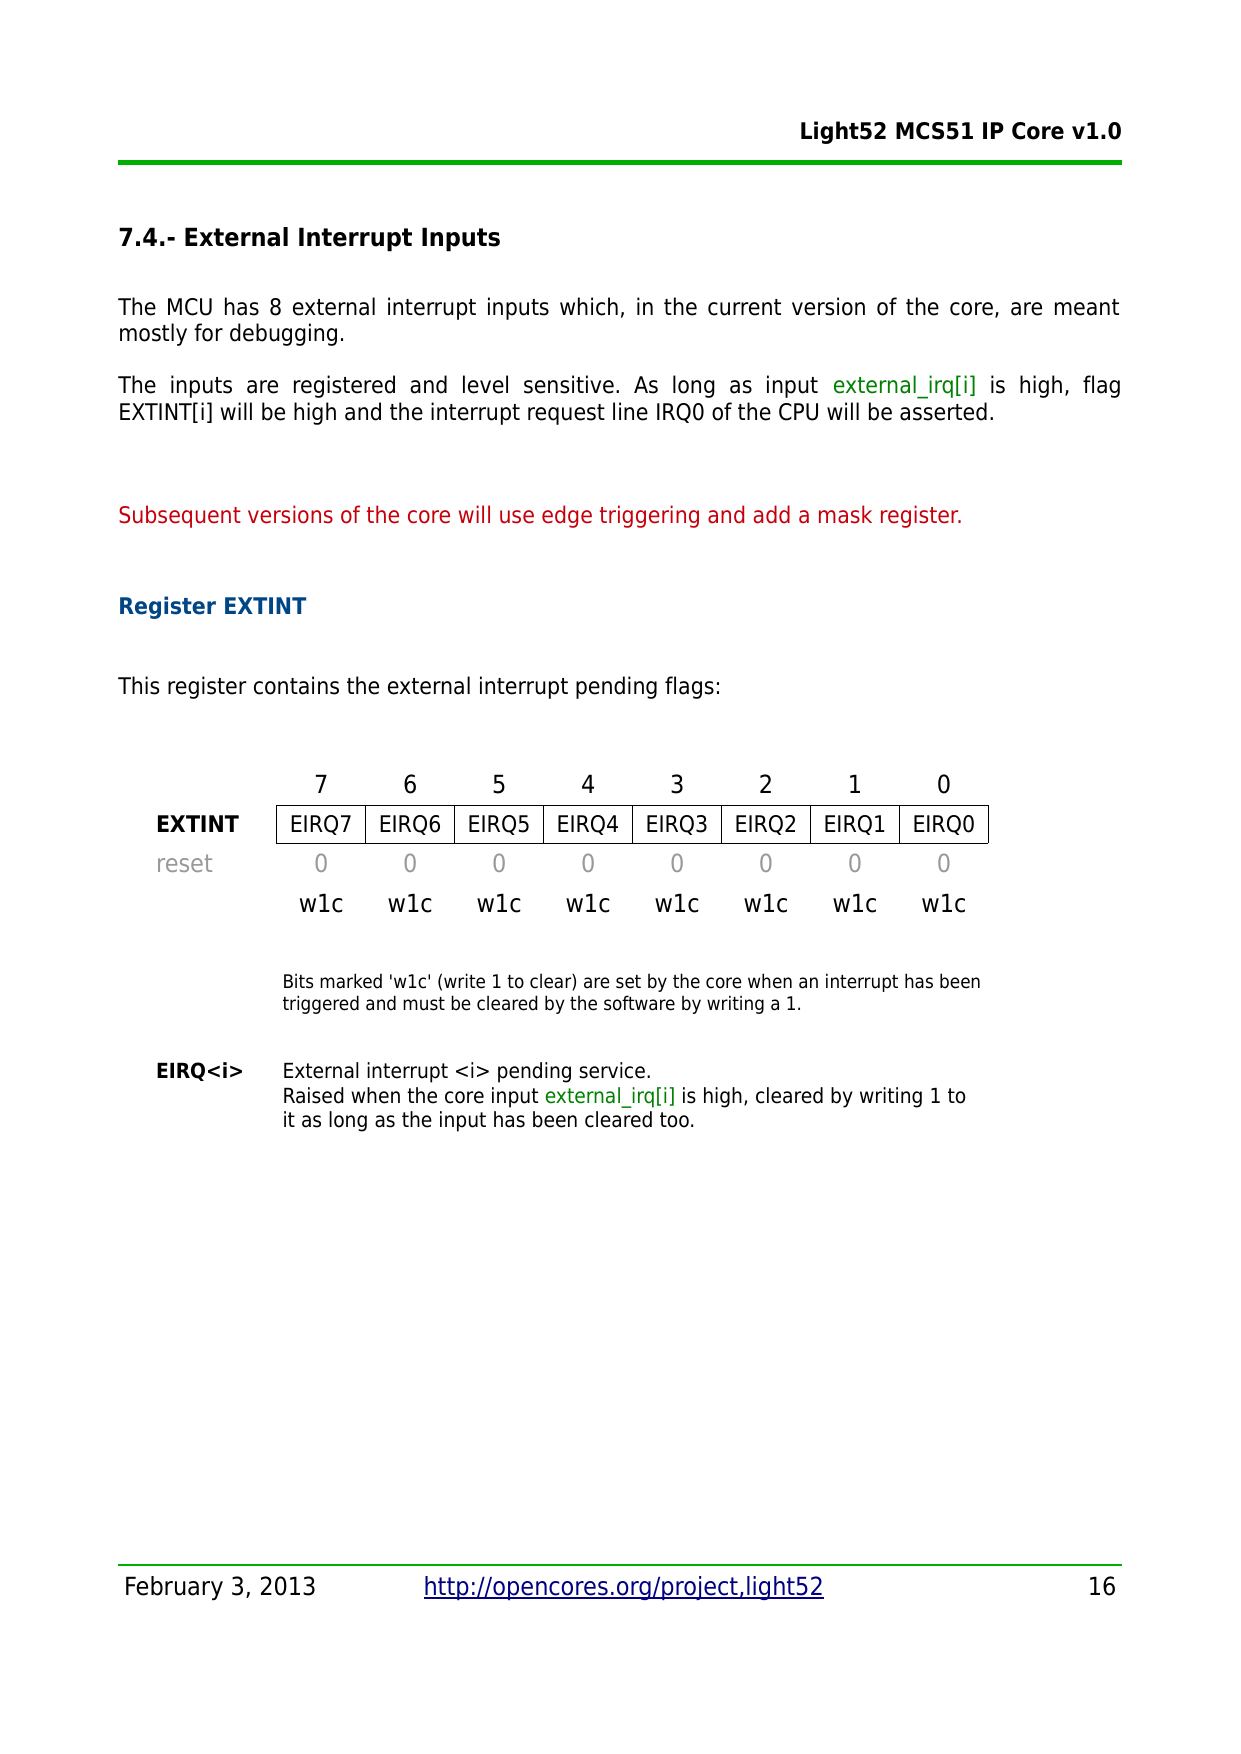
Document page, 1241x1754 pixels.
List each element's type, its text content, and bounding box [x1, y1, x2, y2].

table_header 3 [632, 764, 721, 805]
table_cell Bits marked 'w1c' (write 1 to clear) are set by the core when an interrupt has been triggered and must be cleared by the software by writing a 1. [276, 965, 988, 1020]
table_cell EIRQ<i> [150, 1054, 276, 1162]
table_cell EIRQ6 [366, 806, 454, 843]
table_cell EIRQ2 [722, 806, 810, 843]
table_header [150, 764, 276, 805]
table_cell w1c [276, 884, 365, 924]
table_header 7 [276, 764, 365, 805]
table_cell 0 [365, 844, 454, 884]
table_cell EIRQ0 [900, 806, 988, 843]
table_cell EIRQ1 [811, 806, 899, 843]
table_cell [150, 965, 276, 1020]
table_cell 0 [721, 844, 810, 884]
table_cell [150, 1020, 276, 1054]
table_cell [150, 925, 276, 965]
table_cell [276, 925, 988, 965]
table_cell w1c [632, 884, 721, 924]
text The inputs are registered and level sensitive. As long as input external_irq[i] is high, flag EXTINT[i] will be high and the interrupt request line IRQ0 of the CPU will be asserted. [118, 372, 1122, 426]
table_cell w1c [721, 884, 810, 924]
table_header 2 [721, 764, 810, 805]
table_cell [276, 1020, 988, 1054]
table_header 1 [810, 764, 899, 805]
table_cell EXTINT [150, 805, 276, 843]
table_cell EIRQ3 [633, 806, 721, 843]
text This register contains the external interrupt pending flags: [118, 673, 1122, 700]
table_cell w1c [454, 884, 543, 924]
table_cell 0 [276, 844, 365, 884]
text The MCU has 8 external interrupt inputs which, in the current version of the core, are meant mostly for debugging. [118, 294, 1122, 347]
table_cell EIRQ7 [277, 806, 365, 843]
table_cell w1c [365, 884, 454, 924]
table_cell w1c [810, 884, 899, 924]
table_cell External interrupt <i> pending service. Raised when the core input external_irq[i] is high, cleared by writing 1 to it as long as the input has been cleared too. [276, 1054, 988, 1162]
table_cell 0 [899, 844, 988, 884]
table_cell w1c [899, 884, 988, 924]
table_cell w1c [543, 884, 632, 924]
table_header 5 [454, 764, 543, 805]
subtitle Register EXTINT [118, 593, 1122, 620]
table_cell 0 [454, 844, 543, 884]
table_cell 0 [810, 844, 899, 884]
table_cell 0 [632, 844, 721, 884]
subtitle 7.4.- External Interrupt Inputs [118, 223, 1122, 252]
table_header 4 [543, 764, 632, 805]
table_cell reset [150, 843, 276, 884]
table_header 0 [899, 764, 988, 805]
table_cell EIRQ4 [544, 806, 632, 843]
table_header 6 [365, 764, 454, 805]
text Subsequent versions of the core will use edge triggering and add a mask register. [118, 502, 1122, 529]
table_cell EIRQ5 [455, 806, 543, 843]
table_cell 0 [543, 844, 632, 884]
table_cell [150, 884, 276, 924]
